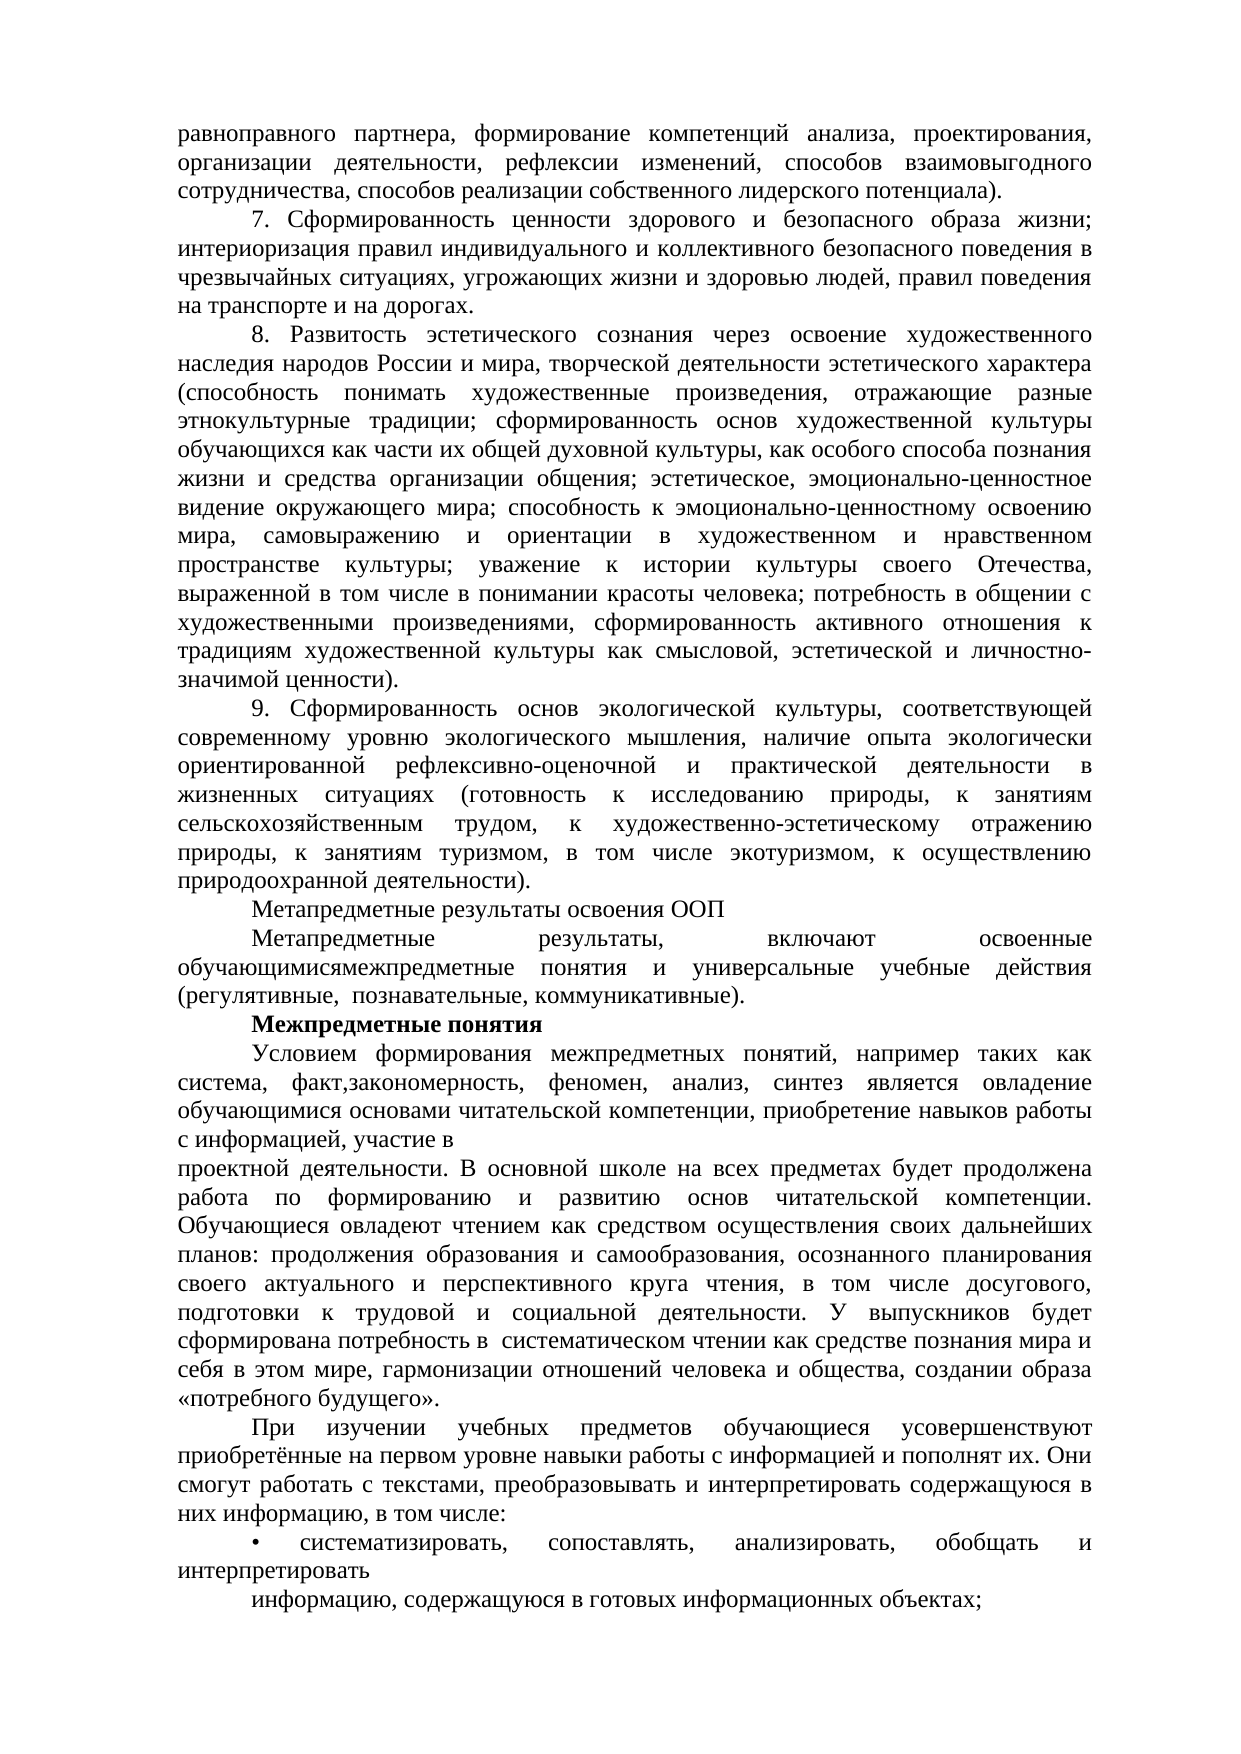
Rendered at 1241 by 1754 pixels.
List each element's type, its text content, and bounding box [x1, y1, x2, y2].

text При изучении учебных предметов обучающиеся усовершенствуют приобретённые на первом уровне навыки работы с информацией и пополнят их. Они смогут работать с текстами, преобразовывать и интерпретировать содержащуюся в них информацию, в том числе: [177, 1412, 1093, 1527]
text равноправного партнера, формирование компетенций анализа, проектирования, организации деятельности, рефлексии изменений, способов взаимовыгодного сотрудничества, способов реализации собственного лидерского потенциала). [177, 118, 1093, 204]
text Межпредметные понятия [177, 1009, 1093, 1038]
text проектной деятельности. В основной школе на всех предметах будет продолжена работа по формированию и развитию основ читательской компетенции. Обучающиеся овладеют чтением как средством осуществления своих дальнейших планов: продолжения образования и самообразования, осознанного планирования своего актуального и перспективного круга чтения, в том числе досугового, подготовки к трудовой и социальной деятельности. У выпускников будет сформирована потребность в систематическом чтении как средстве познания мира и себя в этом мире, гармонизации отношений человека и общества, создании образа «потребного будущего». [177, 1153, 1093, 1412]
text Условием формирования межпредметных понятий, например таких как система, факт,закономерность, феномен, анализ, синтез является овладение обучающимися основами читательской компетенции, приобретение навыков работы с информацией, участие в [177, 1038, 1093, 1153]
text 7. Сформированность ценности здорового и безопасного образа жизни; интериоризация правил индивидуального и коллективного безопасного поведения в чрезвычайных ситуациях, угрожающих жизни и здоровью людей, правил поведения на транспорте и на дорогах. [177, 204, 1093, 319]
text • систематизировать, сопоставлять, анализировать, обобщать и интерпретировать [177, 1527, 1093, 1584]
text 8. Развитость эстетического сознания через освоение художественного наследия народов России и мира, творческой деятельности эстетического характера (способность понимать художественные произведения, отражающие разные этнокультурные традиции; сформированность основ художественной культуры обучающихся как части их общей духовной культуры, как особого способа познания жизни и средства организации общения; эстетическое, эмоционально-ценностное видение окружающего мира; способность к эмоционально-ценностному освоению мира, самовыражению и ориентации в художественном и нравственном пространстве культуры; уважение к истории культуры своего Отечества, выраженной в том числе в понимании красоты человека; потребность в общении с художественными произведениями, сформированность активного отношения к традициям художественной культуры как смысловой, эстетической и личностно-значимой ценности). [177, 319, 1093, 693]
text информацию, содержащуюся в готовых информационных объектах; [177, 1584, 1093, 1613]
text Метапредметные результаты освоения ООП [177, 894, 1093, 923]
text 9. Сформированность основ экологической культуры, соответствующей современному уровню экологического мышления, наличие опыта экологически ориентированной рефлексивно-оценочной и практической деятельности в жизненных ситуациях (готовность к исследованию природы, к занятиям сельскохозяйственным трудом, к художественно-эстетическому отражению природы, к занятиям туризмом, в том числе экотуризмом, к осуществлению природоохранной деятельности). [177, 693, 1093, 894]
text Метапредметные результаты, включают освоенные обучающимисямежпредметные понятия и универсальные учебные действия (регулятивные, познавательные, коммуникативные). [177, 923, 1093, 1009]
